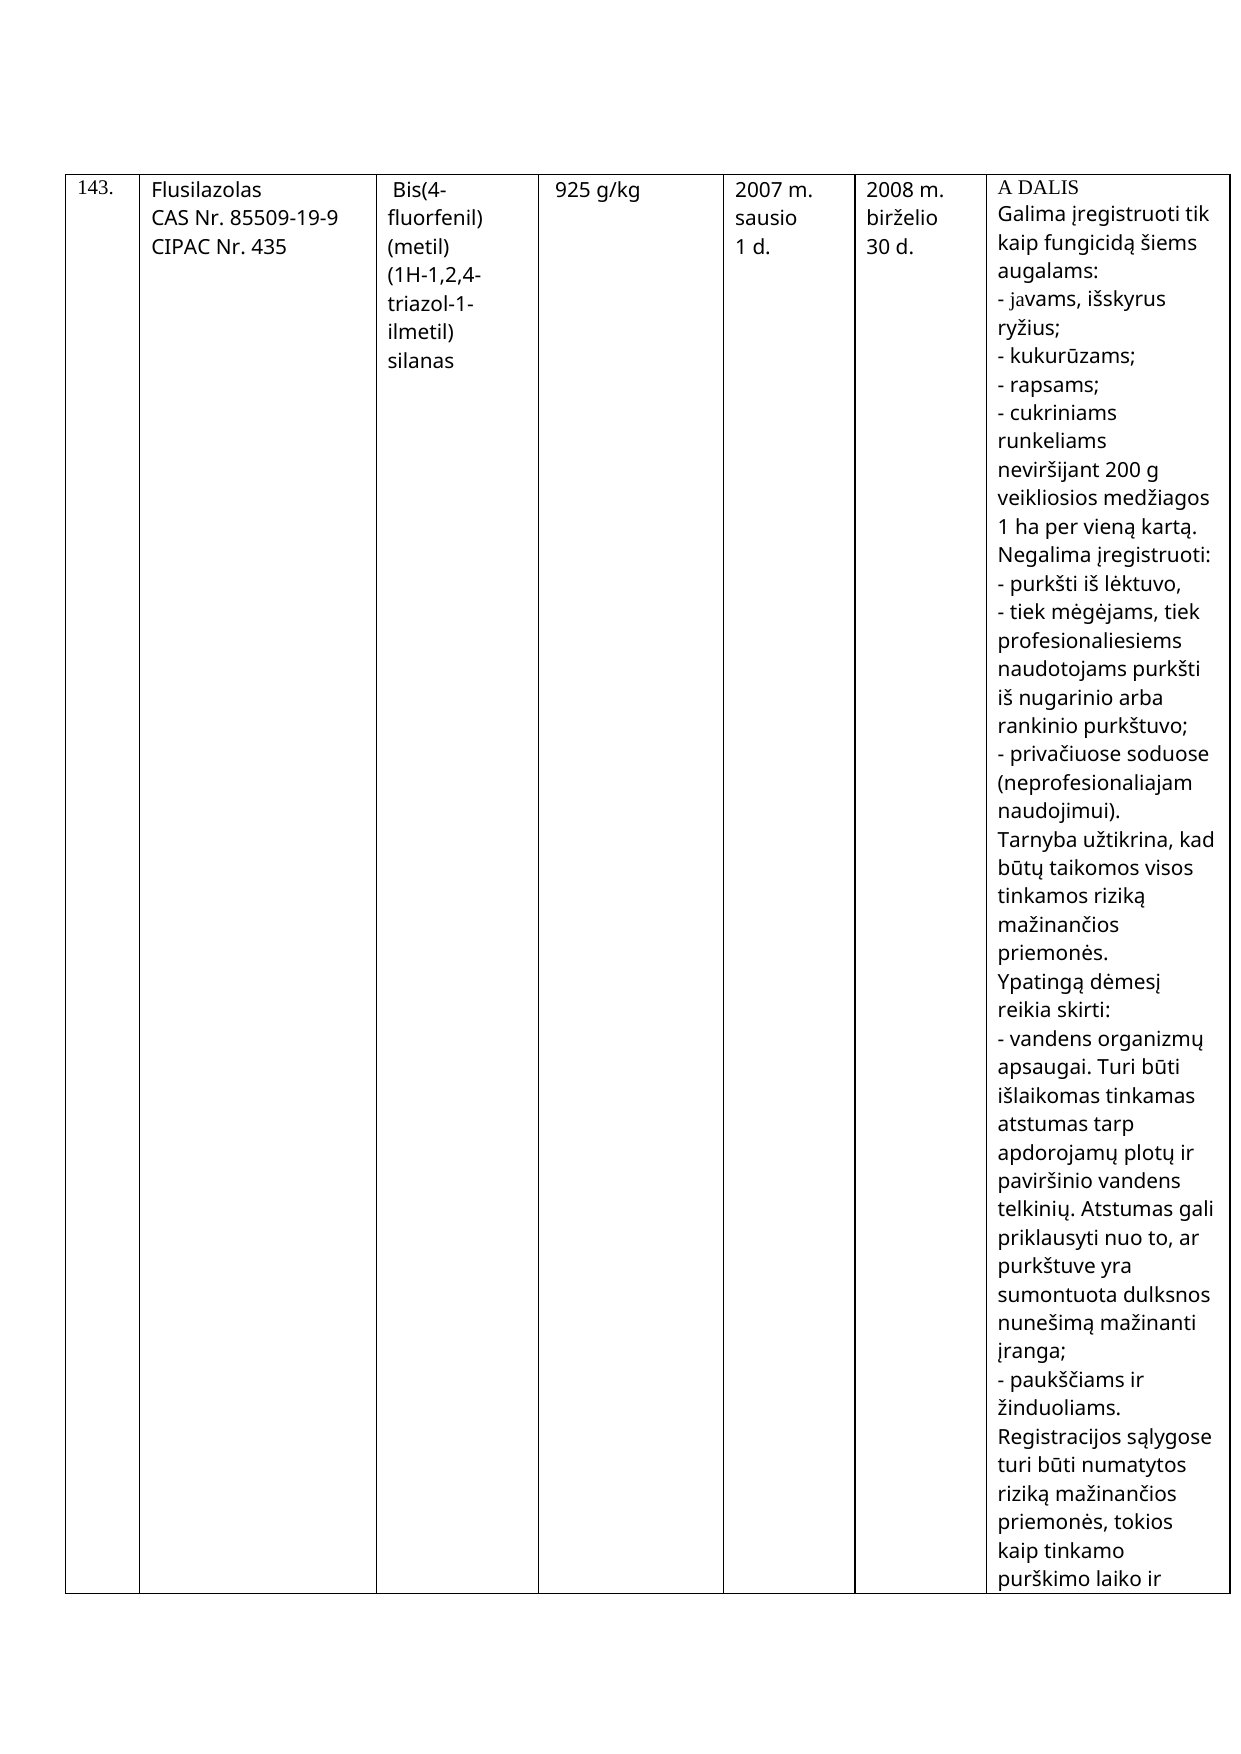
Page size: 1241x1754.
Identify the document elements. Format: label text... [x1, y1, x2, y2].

table_header 2007 m. sausio 1 d. [724, 175, 854, 1593]
table_header 143. [66, 175, 139, 1593]
table_header 2008 m. birželio 30 d. [856, 175, 986, 1593]
table_header A DALIS Galima įregistruoti tik kaip fungicidą šiems augalams: - javams, išskyrus ryžius; - kukurūzams; - rapsams; - cukriniams runkeliams neviršijant 200 g veikliosios medžiagos 1 ha per vieną kartą. Negalima įregistruoti: - purkšti iš lėktuvo, - tiek mėgėjams, tiek profesionaliesiems naudotojams purkšti iš nugarinio arba rankinio purkštuvo; - privačiuose soduose (neprofesionaliajam naudojimui). Tarnyba užtikrina, kad būtų taikomos visos tinkamos riziką mažinančios priemonės. Ypatingą dėmesį reikia skirti: - vandens organizmų apsaugai. Turi būti išlaikomas tinkamas atstumas tarp apdorojamų plotų ir paviršinio vandens telkinių. Atstumas gali priklausyti nuo to, ar purkštuve yra sumontuota dulksnos nunešimą mažinanti įranga; - paukščiams ir žinduoliams. Registracijos sąlygose turi būti numatytos riziką mažinančios priemonės, tokios kaip tinkamo purškimo laiko ir [987, 175, 1229, 1593]
table_header 925 g/kg [539, 175, 723, 1593]
table_header Flusilazolas CAS Nr. 85509-19-9 CIPAC Nr. 435 [140, 175, 376, 1593]
table_header Bis(4-fluorfenil) (metil) (1H-1,2,4- triazol-1-ilmetil) silanas [377, 175, 538, 1593]
